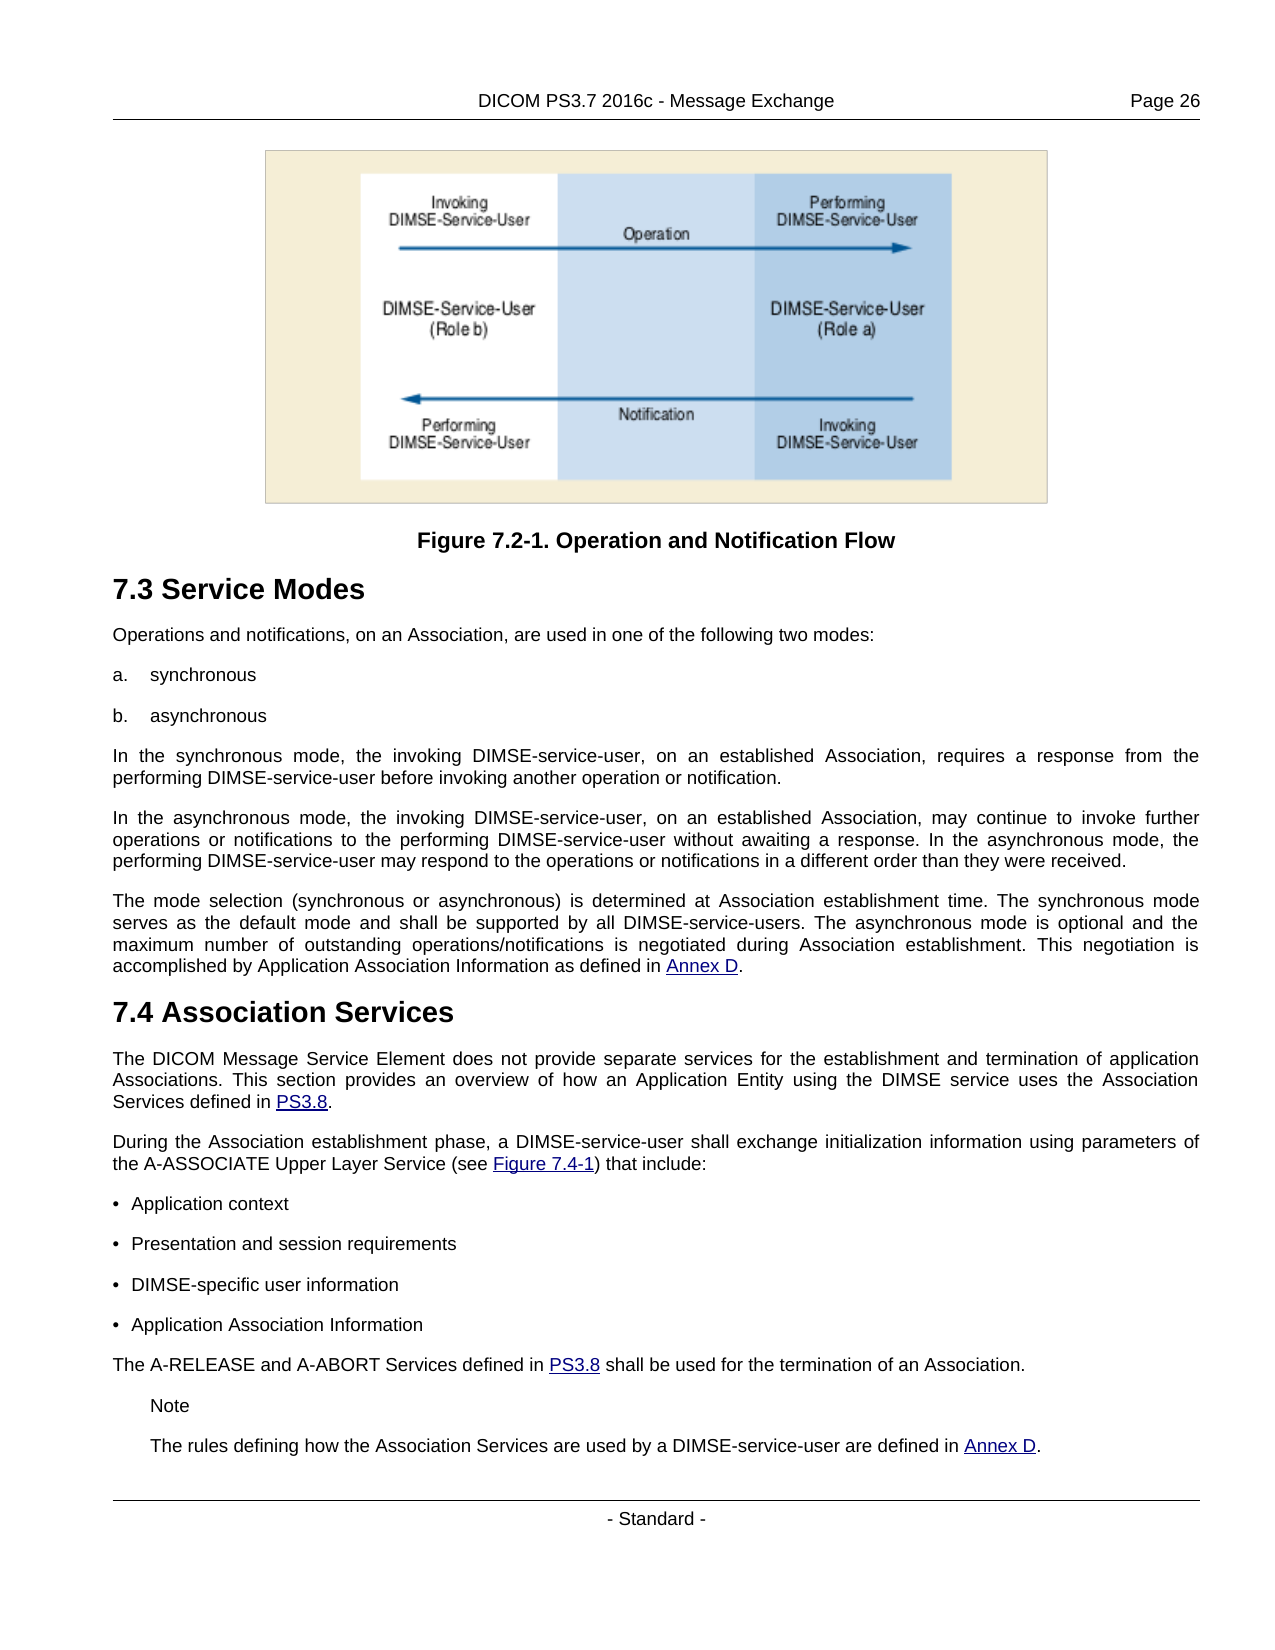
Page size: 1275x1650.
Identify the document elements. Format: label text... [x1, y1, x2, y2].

text In the asynchronous mode, the invoking DIMSE-service-user, on an established Association, may continue to invoke further operations or notifications to the performing DIMSE-service-user without awaiting a response. In the asynchronous mode, the performing DIMSE-service-user may respond to the operations or notifications in a different order than they were received. [112, 807, 1200, 871]
list Application Association Information [112, 1314, 1200, 1335]
text 7.4 Association Services [112, 995, 1200, 1029]
list synchronous [112, 664, 1200, 686]
list Application context [112, 1193, 1200, 1214]
text Note [150, 1394, 1162, 1416]
text In the synchronous mode, the invoking DIMSE-service-user, on an established Association, requires a response from the performing DIMSE-service-user before invoking another operation or notification. [112, 745, 1200, 788]
text The mode selection (synchronous or asynchronous) is determined at Association establishment time. The synchronous mode serves as the default mode and shall be supported by all DIMSE-service-users. The asynchronous mode is optional and the maximum number of outstanding operations/notifications is negotiated during Association establishment. This negotiation is accomplished by Application Association Information as defined in Annex D. [112, 890, 1200, 976]
text Operations and notifications, on an Association, are used in one of the following two modes: [112, 624, 1200, 646]
list Presentation and session requirements [112, 1233, 1200, 1255]
text Figure 7.2-1. Operation and Notification Flow [112, 527, 1200, 553]
list DIMSE-specific user information [112, 1273, 1200, 1295]
text The A-RELEASE and A-ABORT Services defined in PS3.8 shall be used for the termination of an Association. [112, 1354, 1200, 1376]
text During the Association establishment phase, a DIMSE-service-user shall exchange initialization information using parameters of the A-ASSOCIATE Upper Layer Service (see Figure 7.4-1) that include: [112, 1131, 1200, 1174]
picture [264, 150, 1049, 505]
text 7.3 Service Modes [112, 572, 1200, 605]
list asynchronous [112, 704, 1200, 726]
text The rules defining how the Association Services are used by a DIMSE-service-user are defined in Annex D. [150, 1435, 1162, 1456]
text The DICOM Message Service Element does not provide separate services for the establishment and termination of application Associations. This section provides an overview of how an Application Entity using the DIMSE service uses the Association Services defined in PS3.8. [112, 1047, 1200, 1112]
